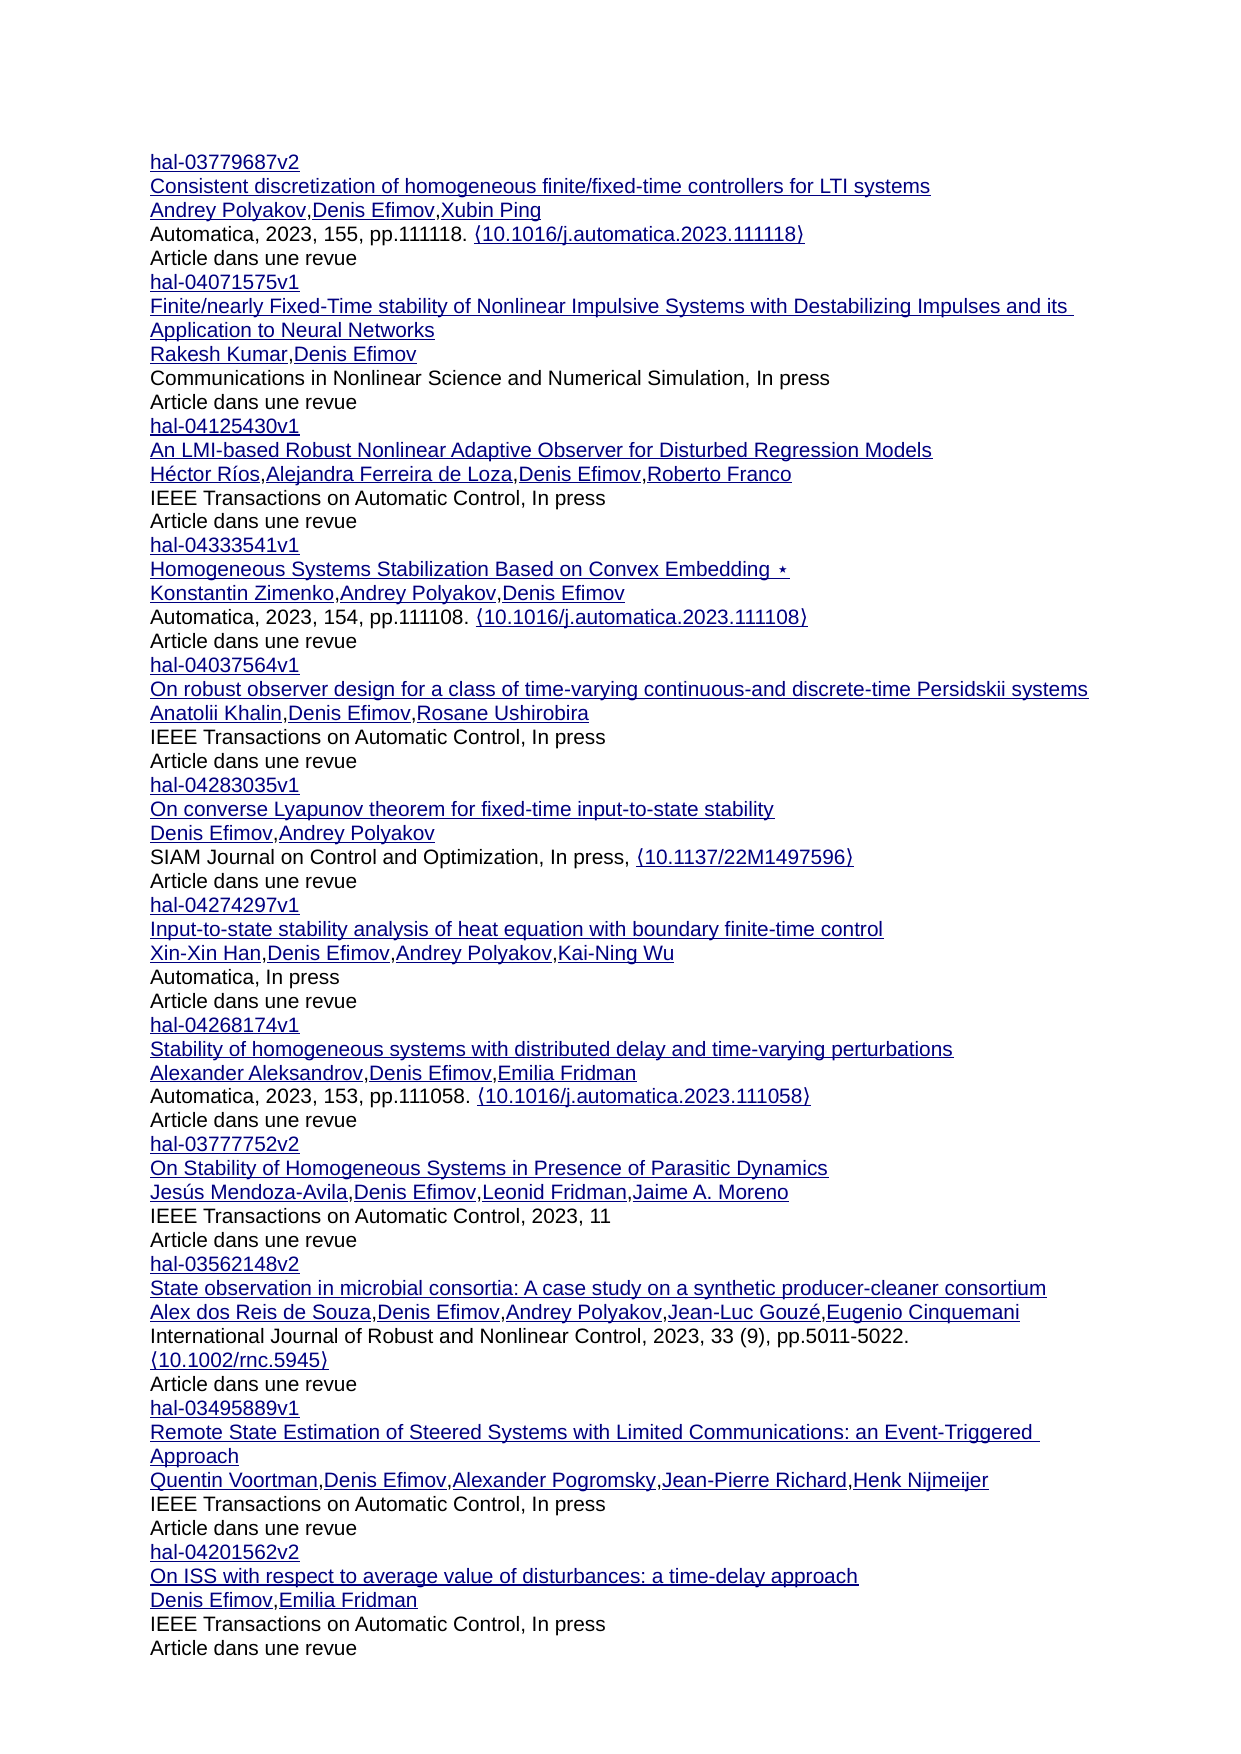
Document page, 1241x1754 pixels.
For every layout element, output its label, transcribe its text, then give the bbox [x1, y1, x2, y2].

table_cell Homogeneous Systems Stabilization Based on Convex Embedding ⋆ Konstantin Zimenko,Andrey Polyakov,Denis Efimov Automatica, 2023, 154, pp.111108. ⟨10.1016/j.automatica.2023.111108⟩ Article dans une revue hal-04037564v1 [150, 557, 1090, 677]
table_cell Remote State Estimation of Steered Systems with Limited Communications: an Event-Triggered Approach Quentin Voortman,Denis Efimov,Alexander Pogromsky,Jean-Pierre Richard,Henk Nijmeijer IEEE Transactions on Automatic Control, In press Article dans une revue hal-04201562v2 [150, 1420, 1090, 1563]
table_cell Input-to-state stability analysis of heat equation with boundary finite-time control Xin-Xin Han,Denis Efimov,Andrey Polyakov,Kai-Ning Wu Automatica, In press Article dans une revue hal-04268174v1 [150, 917, 1090, 1036]
table_cell An LMI-based Robust Nonlinear Adaptive Observer for Disturbed Regression Models Héctor Ríos,Alejandra Ferreira de Loza,Denis Efimov,Roberto Franco IEEE Transactions on Automatic Control, In press Article dans une revue hal-04333541v1 [150, 438, 1090, 557]
table_cell Stability of homogeneous systems with distributed delay and time-varying perturbations Alexander Aleksandrov,Denis Efimov,Emilia Fridman Automatica, 2023, 153, pp.111058. ⟨10.1016/j.automatica.2023.111058⟩ Article dans une revue hal-03777752v2 [150, 1036, 1090, 1156]
table_cell State observation in microbial consortia: A case study on a synthetic producer‐cleaner consortium Alex dos Reis de Souza,Denis Efimov,Andrey Polyakov,Jean-Luc Gouzé,Eugenio Cinquemani International Journal of Robust and Nonlinear Control, 2023, 33 (9), pp.5011-5022. ⟨10.1002/rnc.5945⟩ Article dans une revue hal-03495889v1 [150, 1276, 1090, 1420]
table_cell hal-03779687v2 [150, 150, 1090, 174]
table_cell On robust observer design for a class of time-varying continuous-and discrete-time Persidskii systems Anatolii Khalin,Denis Efimov,Rosane Ushirobira IEEE Transactions on Automatic Control, In press Article dans une revue hal-04283035v1 [150, 677, 1090, 797]
table_cell Consistent discretization of homogeneous finite/fixed-time controllers for LTI systems Andrey Polyakov,Denis Efimov,Xubin Ping Automatica, 2023, 155, pp.111118. ⟨10.1016/j.automatica.2023.111118⟩ Article dans une revue hal-04071575v1 [150, 174, 1090, 294]
table_cell On converse Lyapunov theorem for fixed-time input-to-state stability Denis Efimov,Andrey Polyakov SIAM Journal on Control and Optimization, In press, ⟨10.1137/22M1497596⟩ Article dans une revue hal-04274297v1 [150, 797, 1090, 917]
table_cell On Stability of Homogeneous Systems in Presence of Parasitic Dynamics Jesús Mendoza-Avila,Denis Efimov,Leonid Fridman,Jaime A. Moreno IEEE Transactions on Automatic Control, 2023, 11 Article dans une revue hal-03562148v2 [150, 1156, 1090, 1276]
table_cell On ISS with respect to average value of disturbances: a time-delay approach Denis Efimov,Emilia Fridman IEEE Transactions on Automatic Control, In press Article dans une revue [150, 1564, 1090, 1659]
table_cell Finite/nearly Fixed-Time stability of Nonlinear Impulsive Systems with Destabilizing Impulses and its Application to Neural Networks Rakesh Kumar,Denis Efimov Communications in Nonlinear Science and Numerical Simulation, In press Article dans une revue hal-04125430v1 [150, 294, 1090, 437]
